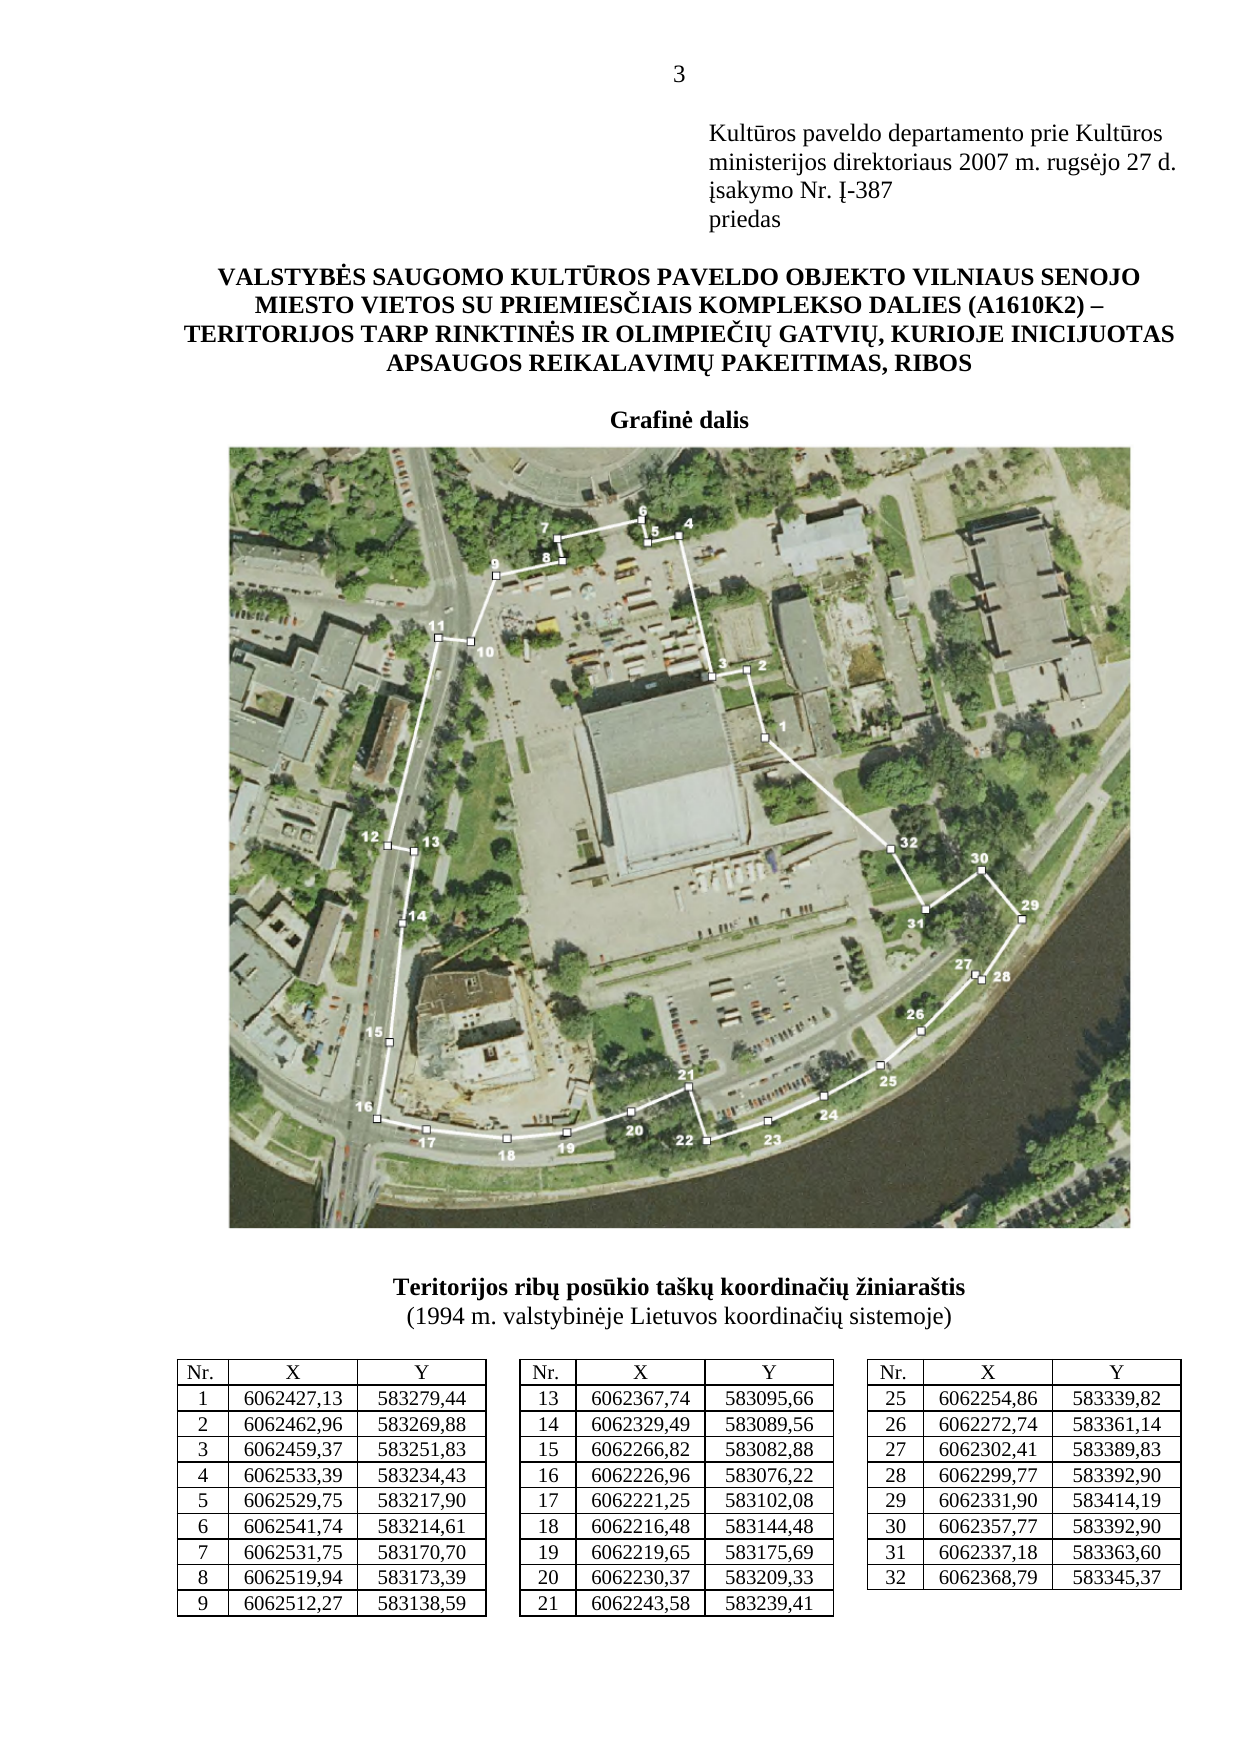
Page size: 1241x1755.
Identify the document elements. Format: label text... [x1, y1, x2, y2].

table_cell 5 [224, 1488, 228, 1512]
table_header Y [829, 1360, 833, 1384]
table_cell [834, 1436, 867, 1461]
table_cell 30 [919, 1514, 923, 1538]
table_cell 26 [868, 1412, 872, 1436]
table_cell 28 [919, 1463, 923, 1487]
table_cell [834, 1513, 867, 1538]
table_cell 32 [919, 1565, 923, 1589]
text priedas [177, 204, 1181, 233]
table_header X [924, 1360, 928, 1384]
table_cell [487, 1410, 519, 1436]
table_cell 25 [868, 1386, 872, 1410]
table_header [487, 1359, 519, 1384]
table_cell 28 [868, 1463, 872, 1487]
table_cell 26 [919, 1412, 923, 1436]
table_header Nr. [919, 1360, 923, 1384]
table_cell 3 [224, 1437, 228, 1461]
table_cell [487, 1589, 519, 1615]
table_cell [487, 1384, 519, 1410]
table_cell 32 [868, 1565, 872, 1589]
table_cell 27 [919, 1437, 923, 1461]
table_cell [834, 1487, 867, 1512]
table_cell [487, 1436, 519, 1461]
text (1994 m. valstybinėje Lietuvos koordinačių sistemoje) [177, 1301, 1181, 1330]
table_cell 27 [868, 1437, 872, 1461]
table_cell [834, 1461, 867, 1487]
table_cell 2 [224, 1412, 228, 1436]
table_cell 25 [919, 1386, 923, 1410]
table_cell 1 [224, 1386, 228, 1410]
table_cell 8 [224, 1565, 228, 1589]
text Kultūros paveldo departamento prie Kultūros [709, 118, 1181, 147]
table_cell 29 [919, 1488, 923, 1512]
table_cell 4 [224, 1463, 228, 1487]
table_header X [353, 1360, 357, 1384]
text Grafinė dalis [177, 406, 1181, 434]
table_cell 31 [919, 1540, 923, 1564]
table_cell 9 [224, 1591, 228, 1615]
table_header [834, 1359, 867, 1384]
table_cell [834, 1538, 867, 1564]
table_cell 30 [868, 1514, 872, 1538]
text VALSTYBĖS SAUGOMO KULTŪROS PAVELDO OBJEKTO VILNIAUS SENOJO MIESTO VIETOS SU PRIEMIESČIAIS KOMPLEKSO DALIES (A1610K2) – TERITORIJOS TARP RINKTINĖS IR OLIMPIEČIŲ GATVIŲ, KURIOJE INICIJUOTAS APSAUGOS REIKALAVIMŲ PAKEITIMAS, RIBOS [177, 262, 1181, 377]
table_cell [487, 1487, 519, 1512]
table_cell [487, 1461, 519, 1487]
table_cell 7 [224, 1540, 228, 1564]
table_header Nr. [224, 1360, 228, 1384]
table_cell [834, 1384, 867, 1410]
text ministerijos direktoriaus 2007 m. rugsėjo 27 d. [177, 147, 1181, 176]
table_header X [229, 1360, 233, 1384]
table_cell 31 [868, 1540, 872, 1564]
text įsakymo Nr. Į-387 [177, 176, 1181, 204]
table_cell [487, 1513, 519, 1538]
table_header Nr. [868, 1360, 872, 1384]
table_cell 6 [224, 1514, 228, 1538]
table_cell 29 [868, 1488, 872, 1512]
text Teritorijos ribų posūkio taškų koordinačių žiniaraštis [177, 1272, 1181, 1301]
table_cell [834, 1410, 867, 1436]
table_cell [487, 1538, 519, 1564]
table_cell [487, 1564, 519, 1589]
table_cell [834, 1564, 867, 1589]
table_header X [1048, 1360, 1052, 1384]
table_cell [834, 1589, 1181, 1615]
